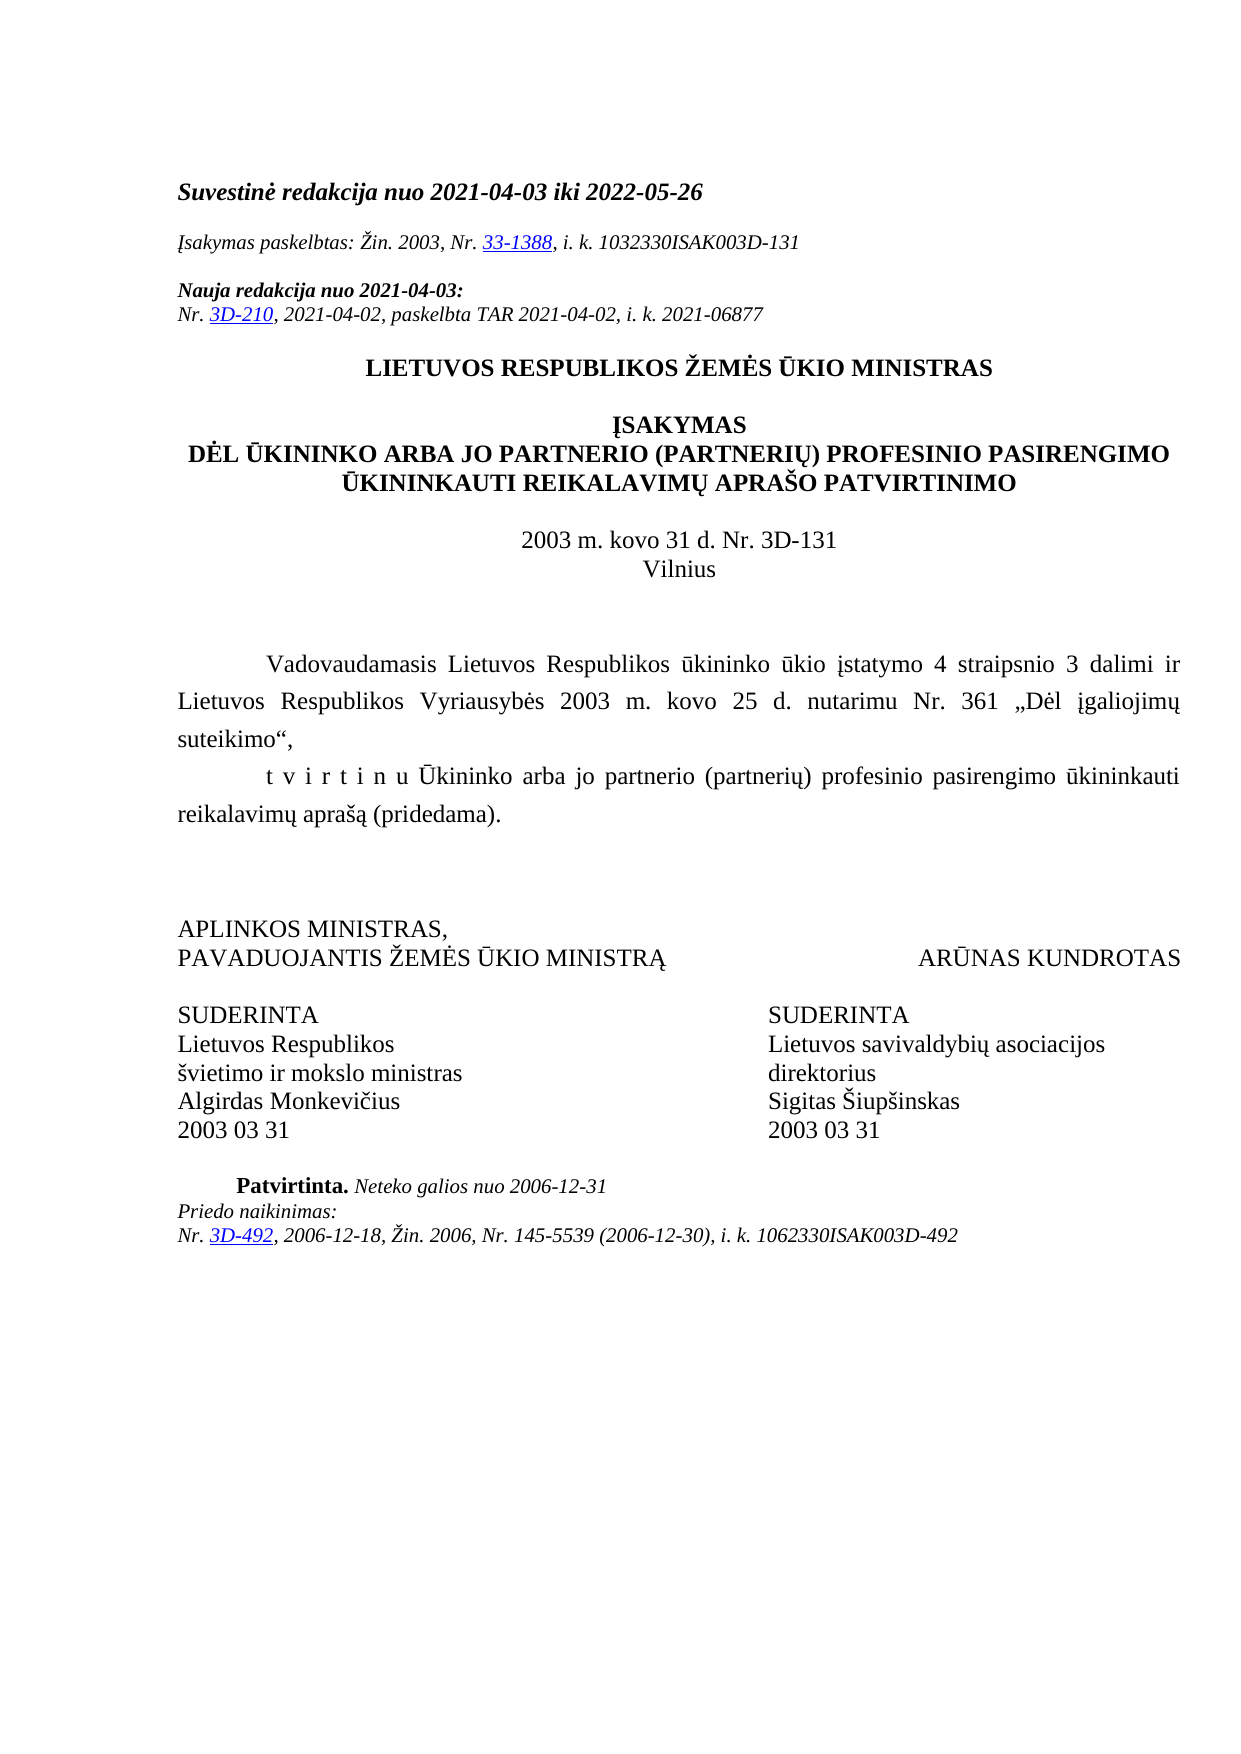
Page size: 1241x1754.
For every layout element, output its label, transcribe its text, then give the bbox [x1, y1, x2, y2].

text Vadovaudamasis Lietuvos Respublikos ūkininko ūkio įstatymo 4 straipsnio 3 dalimi ir Lietuvos Respublikos Vyriausybės 2003 m. kovo 25 d. nutarimu Nr. 361 „Dėl įgaliojimų suteikimo“, [177, 640, 1181, 753]
text ĮSAKYMAS [177, 410, 1181, 439]
text t v i r t i n u Ūkininko arba jo partnerio (partnerių) profesinio pasirengimo ūkininkauti reikalavimų aprašą (pridedama). [177, 753, 1181, 828]
text Vilnius [177, 554, 1181, 583]
text PAVADUOJANTIS ŽEMĖS ŪKIO MINISTRĄ ARŪNAS KUNDROTAS [177, 943, 1181, 971]
text Algirdas Monkevičius Sigitas Šiupšinskas [177, 1086, 1181, 1115]
text Nauja redakcija nuo 2021-04-03: [177, 278, 1181, 302]
text Priedo naikinimas: [177, 1199, 1181, 1223]
text švietimo ir mokslo ministras direktorius [177, 1058, 1181, 1086]
text Įsakymas paskelbtas: Žin. 2003, Nr. 33-1388, i. k. 1032330ISAK003D-131 [177, 230, 1181, 254]
text DĖL ŪKININKO ARBA JO PARTNERIO (PARTNERIŲ) PROFESINIO PASIRENGIMO ŪKININKAUTI REIKALAVIMŲ APRAŠO PATVIRTINIMO [177, 439, 1181, 496]
text 2003 m. kovo 31 d. Nr. 3D-131 [177, 525, 1181, 554]
text LIETUVOS RESPUBLIKOS ŽEMĖS ŪKIO MINISTRAS [177, 353, 1181, 381]
text Nr. 3D-210, 2021-04-02, paskelbta TAR 2021-04-02, i. k. 2021-06877 [177, 302, 1181, 326]
text Lietuvos Respublikos Lietuvos savivaldybių asociacijos [177, 1029, 1181, 1058]
text Nr. 3D-492, 2006-12-18, Žin. 2006, Nr. 145-5539 (2006-12-30), i. k. 1062330ISAK003D-492 [177, 1223, 1181, 1247]
text APLINKOS MINISTRAS, [177, 914, 1181, 943]
text 2003 03 31 2003 03 31 [177, 1115, 1181, 1144]
text Patvirtinta. Neteko galios nuo 2006-12-31 [177, 1173, 1181, 1199]
text SUDERINTA SUDERINTA [177, 1000, 1181, 1029]
text Suvestinė redakcija nuo 2021-04-03 iki 2022-05-26 [177, 177, 1181, 206]
